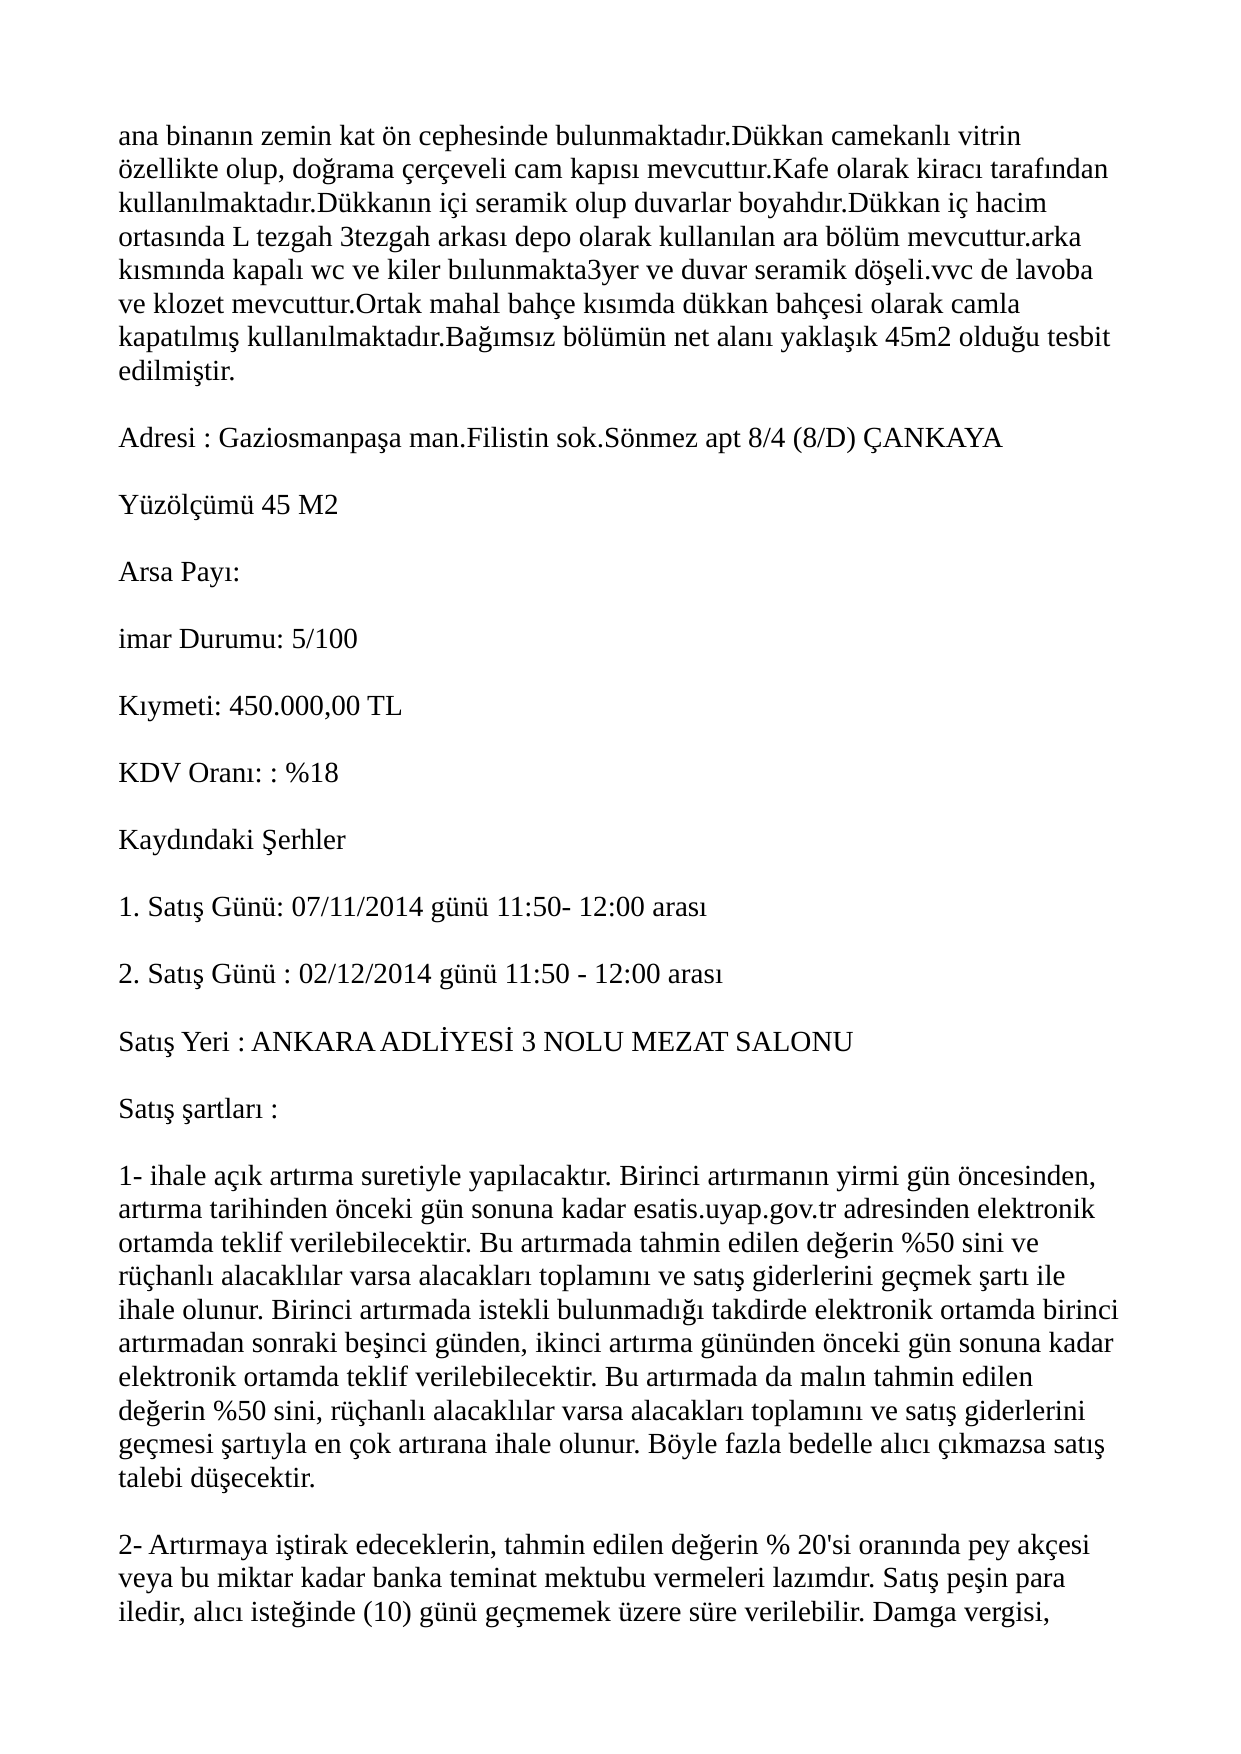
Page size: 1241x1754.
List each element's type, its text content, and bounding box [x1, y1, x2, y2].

text Yüzölçümü 45 M2 [118, 487, 1122, 521]
text Kıymeti: 450.000,00 TL [118, 688, 1122, 722]
text Kaydındaki Şerhler [118, 822, 1122, 856]
text ana binanın zemin kat ön cephesinde bulunmaktadır.Dükkan camekanlı vitrin özellikte olup, doğrama çerçeveli cam kapısı mevcuttıır.Kafe olarak kiracı tarafından kullanılmaktadır.Dükkanın içi seramik olup duvarlar boyahdır.Dükkan iç hacim ortasında L tezgah 3tezgah arkası depo olarak kullanılan ara bölüm mevcuttur.arka kısmında kapalı wc ve kiler bıılunmakta3yer ve duvar seramik döşeli.vvc de lavoba ve klozet mevcuttur.Ortak mahal bahçe kısımda dükkan bahçesi olarak camla kapatılmış kullanılmaktadır.Bağımsız bölümün net alanı yaklaşık 45m2 olduğu tesbit edilmiştir. [118, 118, 1122, 386]
text 2- Artırmaya iştirak edeceklerin, tahmin edilen değerin % 20'si oranında pey akçesi veya bu miktar kadar banka teminat mektubu vermeleri lazımdır. Satış peşin para iledir, alıcı isteğinde (10) günü geçmemek üzere süre verilebilir. Damga vergisi, [118, 1527, 1122, 1627]
text Adresi : Gaziosmanpaşa man.Filistin sok.Sönmez apt 8/4 (8/D) ÇANKAYA [118, 420, 1122, 453]
text Satış Yeri : ANKARA ADLİYESİ 3 NOLU MEZAT SALONU [118, 1024, 1122, 1057]
text KDV Oranı: : %18 [118, 755, 1122, 789]
text 1. Satış Günü: 07/11/2014 günü 11:50- 12:00 arası [118, 889, 1122, 923]
text imar Durumu: 5/100 [118, 621, 1122, 655]
text Satış şartları : [118, 1091, 1122, 1124]
text Arsa Payı: [118, 554, 1122, 588]
text 2. Satış Günü : 02/12/2014 günü 11:50 - 12:00 arası [118, 957, 1122, 990]
text 1- ihale açık artırma suretiyle yapılacaktır. Birinci artırmanın yirmi gün öncesinden, artırma tarihinden önceki gün sonuna kadar esatis.uyap.gov.tr adresinden elektronik ortamda teklif verilebilecektir. Bu artırmada tahmin edilen değerin %50 sini ve rüçhanlı alacaklılar varsa alacakları toplamını ve satış giderlerini geçmek şartı ile ihale olunur. Birinci artırmada istekli bulunmadığı takdirde elektronik ortamda birinci artırmadan sonraki beşinci günden, ikinci artırma gününden önceki gün sonuna kadar elektronik ortamda teklif verilebilecektir. Bu artırmada da malın tahmin edilen değerin %50 sini, rüçhanlı alacaklılar varsa alacakları toplamını ve satış giderlerini geçmesi şartıyla en çok artırana ihale olunur. Böyle fazla bedelle alıcı çıkmazsa satış talebi düşecektir. [118, 1158, 1122, 1493]
